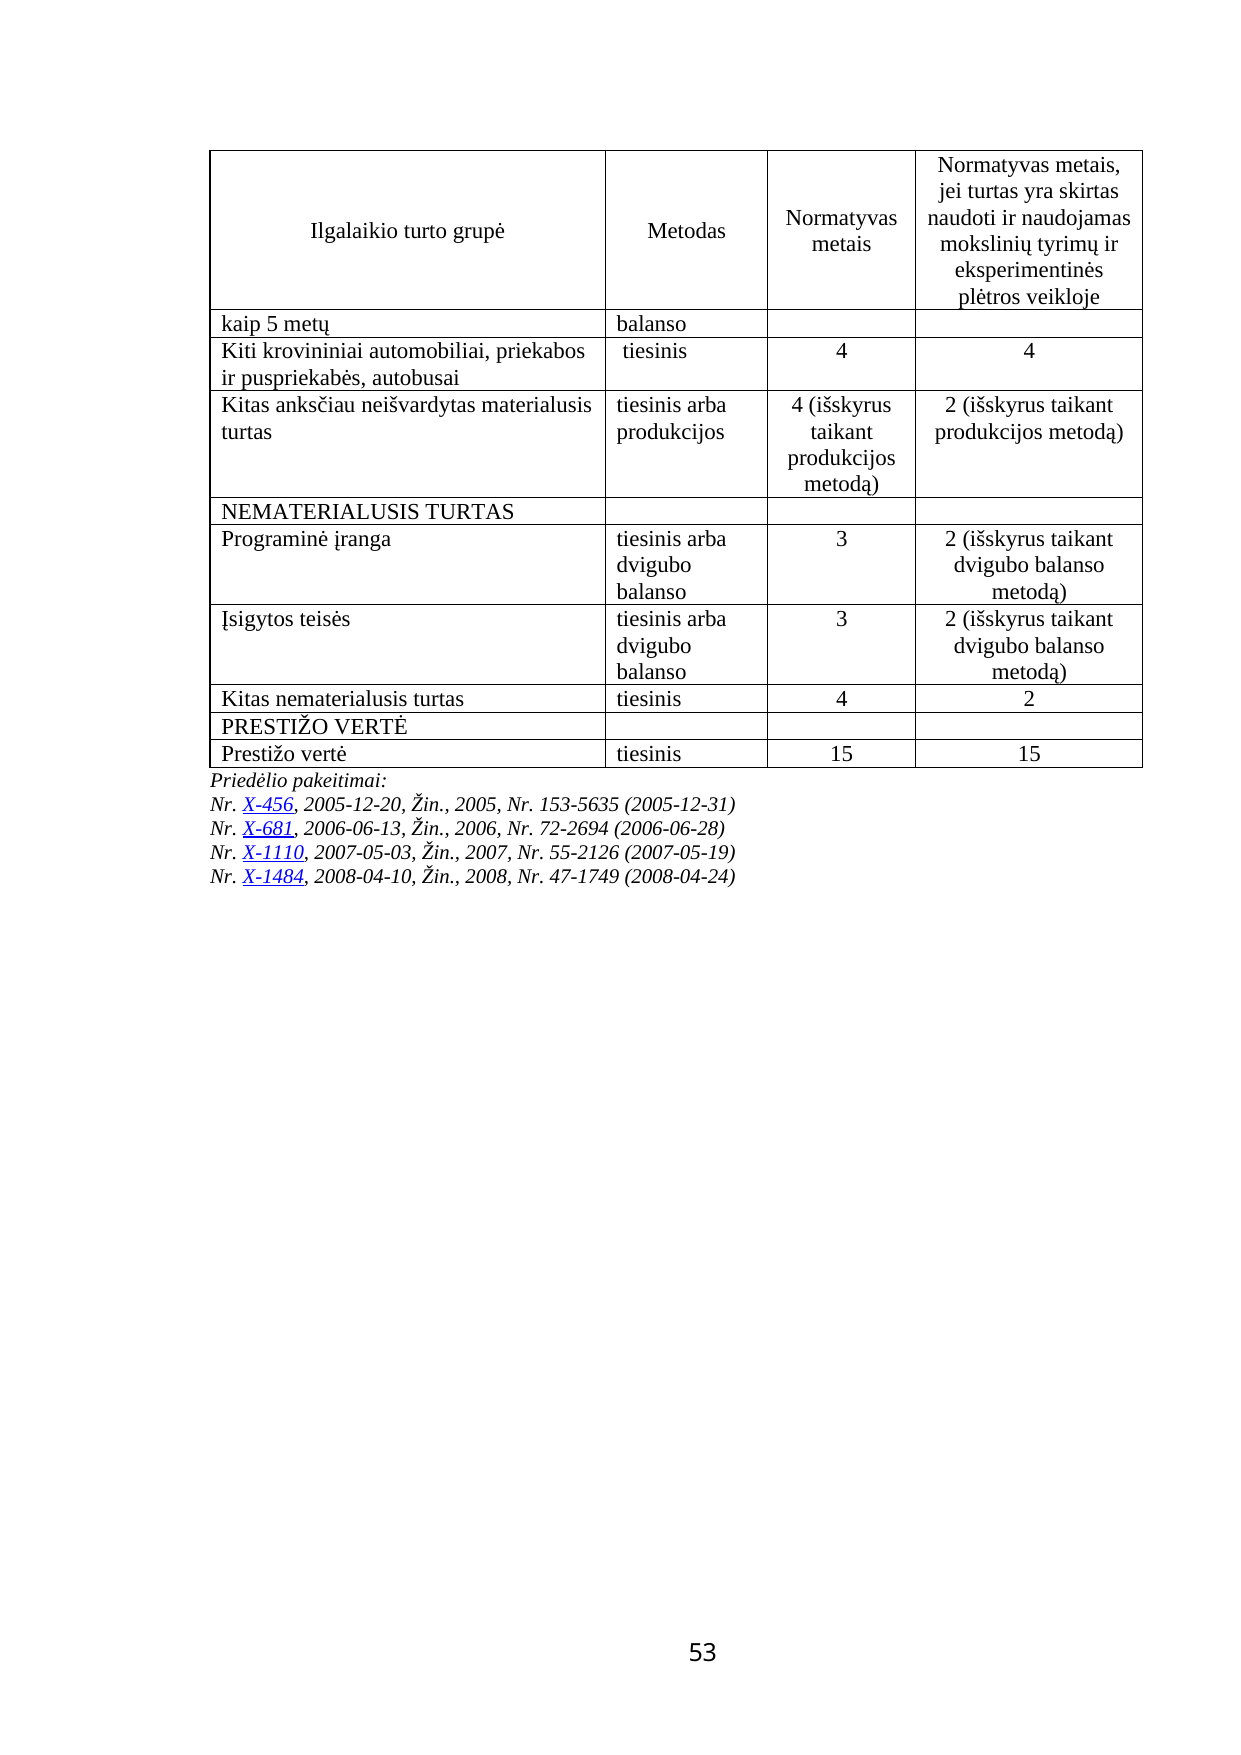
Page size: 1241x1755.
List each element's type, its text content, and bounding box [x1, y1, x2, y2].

table_cell [916, 713, 1142, 739]
table_cell [916, 310, 1142, 337]
table_cell tiesinis [606, 740, 767, 767]
table_cell Kitas anksčiau neišvardytas materialusis turtas [211, 391, 605, 497]
table_header Normatyvas metais, jei turtas yra skirtas naudoti ir naudojamas mokslinių tyrimų ir eksperimentinės plėtros veikloje [916, 151, 1142, 309]
table_cell 4 [916, 338, 1142, 390]
table_cell [606, 713, 767, 739]
table_cell tiesinis [606, 685, 767, 712]
table_cell 2 (išskyrus taikant dvigubo balanso metodą) [916, 605, 1142, 684]
table_cell tiesinis arba produkcijos [606, 391, 767, 497]
text Nr. X-1484, 2008-04-10, Žin., 2008, Nr. 47-1749 (2008-04-24) [210, 864, 1120, 888]
table_cell [768, 498, 915, 524]
table_cell 2 [916, 685, 1142, 712]
table_cell [768, 310, 915, 337]
text Nr. X-1110, 2007-05-03, Žin., 2007, Nr. 55-2126 (2007-05-19) [210, 840, 1120, 864]
table_cell 2 (išskyrus taikant dvigubo balanso metodą) [916, 525, 1142, 604]
table_cell 15 [768, 740, 915, 767]
table_cell 3 [768, 605, 915, 684]
table_cell Programinė įranga [211, 525, 605, 604]
table_cell tiesinis arba dvigubo balanso [606, 605, 767, 684]
table_cell [606, 498, 767, 524]
table_cell tiesinis arba dvigubo balanso [606, 525, 767, 604]
table_cell Prestižo vertė [211, 740, 605, 767]
table_cell 15 [916, 740, 1142, 767]
table_cell balanso [606, 310, 767, 337]
table_cell kaip 5 metų [211, 310, 605, 337]
table_cell 4 [768, 685, 915, 712]
table_cell Įsigytos teisės [211, 605, 605, 684]
table_cell 3 [768, 525, 915, 604]
table_cell 4 [768, 338, 915, 390]
table_header Metodas [606, 151, 767, 309]
text Nr. X-681, 2006-06-13, Žin., 2006, Nr. 72-2694 (2006-06-28) [210, 816, 1120, 840]
table_cell PRESTIŽO VERTĖ [211, 713, 605, 739]
table_header Normatyvas metais [768, 151, 915, 309]
table_cell [768, 713, 915, 739]
table_cell Kiti krovininiai automobiliai, priekabos ir puspriekabės, autobusai [211, 338, 605, 390]
table_cell Kitas nematerialusis turtas [211, 685, 605, 712]
table_cell [916, 498, 1142, 524]
table_cell tiesinis [606, 338, 767, 390]
table_cell 4 (išskyrus taikant produkcijos metodą) [768, 391, 915, 497]
text Nr. X-456, 2005-12-20, Žin., 2005, Nr. 153-5635 (2005-12-31) [210, 792, 1120, 816]
table_cell NEMATERIALUSIS TURTAS [211, 498, 605, 524]
table_cell 2 (išskyrus taikant produkcijos metodą) [916, 391, 1142, 497]
table_header Ilgalaikio turto grupė [211, 151, 605, 309]
text Priedėlio pakeitimai: [210, 768, 1120, 792]
